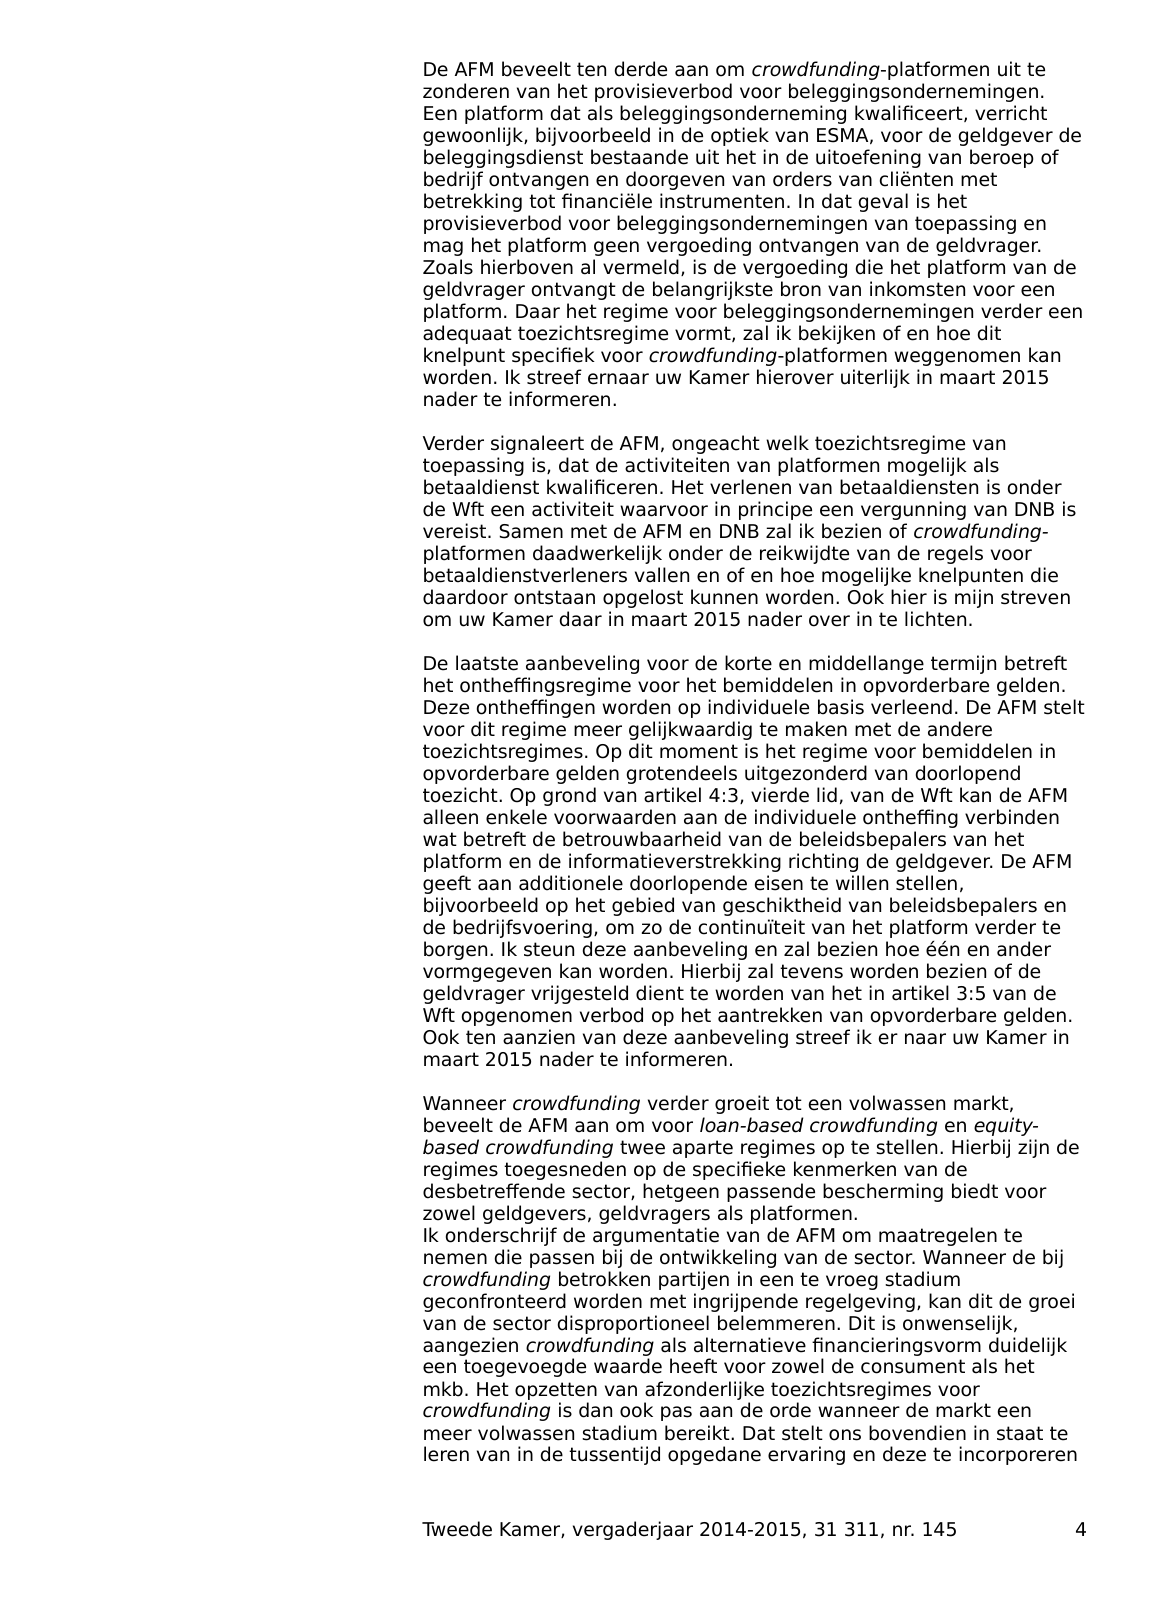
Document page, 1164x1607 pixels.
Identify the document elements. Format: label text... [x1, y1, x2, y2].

text De laatste aanbeveling voor de korte en middellange termijn betreft het ontheffingsregime voor het bemiddelen in opvorderbare gelden. Deze ontheffingen worden op individuele basis verleend. De AFM stelt voor dit regime meer gelijkwaardig te maken met de andere toezichtsregimes. Op dit moment is het regime voor bemiddelen in opvorderbare gelden grotendeels uitgezonderd van doorlopend toezicht. Op grond van artikel 4:3, vierde lid, van de Wft kan de AFM alleen enkele voorwaarden aan de individuele ontheffing verbinden wat betreft de betrouwbaarheid van de beleidsbepalers van het platform en de informatieverstrekking richting de geldgever. De AFM geeft aan additionele doorlopende eisen te willen stellen, bijvoorbeeld op het gebied van geschiktheid van beleidsbepalers en de bedrijfsvoering, om zo de continuïteit van het platform verder te borgen. Ik steun deze aanbeveling en zal bezien hoe één en ander vormgegeven kan worden. Hierbij zal tevens worden bezien of de geldvrager vrijgesteld dient te worden van het in artikel 3:5 van de Wft opgenomen verbod op het aantrekken van opvorderbare gelden. Ook ten aanzien van deze aanbeveling streef ik er naar uw Kamer in maart 2015 nader te informeren. [422, 653, 1087, 1071]
text Verder signaleert de AFM, ongeacht welk toezichtsregime van toepassing is, dat de activiteiten van platformen mogelijk als betaaldienst kwalificeren. Het verlenen van betaaldiensten is onder de Wft een activiteit waarvoor in principe een vergunning van DNB is vereist. Samen met de AFM en DNB zal ik bezien of crowdfunding-platformen daadwerkelijk onder de reikwijdte van de regels voor betaaldienstverleners vallen en of en hoe mogelijke knelpunten die daardoor ontstaan opgelost kunnen worden. Ook hier is mijn streven om uw Kamer daar in maart 2015 nader over in te lichten. [422, 433, 1087, 631]
text Wanneer crowdfunding verder groeit tot een volwassen markt, beveelt de AFM aan om voor loan-based crowdfunding en equity-based crowdfunding twee aparte regimes op te stellen. Hierbij zijn de regimes toegesneden op de specifieke kenmerken van de desbetreffende sector, hetgeen passende bescherming biedt voor zowel geldgevers, geldvragers als platformen. [422, 1093, 1087, 1224]
text Ik onderschrijf de argumentatie van de AFM om maatregelen te nemen die passen bij de ontwikkeling van de sector. Wanneer de bij crowdfunding betrokken partijen in een te vroeg stadium geconfronteerd worden met ingrijpende regelgeving, kan dit de groei van de sector disproportioneel belemmeren. Dit is onwenselijk, aangezien crowdfunding als alternatieve financieringsvorm duidelijk een toegevoegde waarde heeft voor zowel de consument als het mkb. Het opzetten van afzonderlijke toezichtsregimes voor crowdfunding is dan ook pas aan de orde wanneer de markt een meer volwassen stadium bereikt. Dat stelt ons bovendien in staat te leren van in de tussentijd opgedane ervaring en deze te incorporeren [422, 1224, 1087, 1466]
text De AFM beveelt ten derde aan om crowdfunding-platformen uit te zonderen van het provisieverbod voor beleggingsondernemingen. Een platform dat als beleggingsonderneming kwalificeert, verricht gewoonlijk, bijvoorbeeld in de optiek van ESMA, voor de geldgever de beleggingsdienst bestaande uit het in de uitoefening van beroep of bedrijf ontvangen en doorgeven van orders van cliënten met betrekking tot financiële instrumenten. In dat geval is het provisieverbod voor beleggingsondernemingen van toepassing en mag het platform geen vergoeding ontvangen van de geldvrager. Zoals hierboven al vermeld, is de vergoeding die het platform van de geldvrager ontvangt de belangrijkste bron van inkomsten voor een platform. Daar het regime voor beleggingsondernemingen verder een adequaat toezichtsregime vormt, zal ik bekijken of en hoe dit knelpunt specifiek voor crowdfunding-platformen weggenomen kan worden. Ik streef ernaar uw Kamer hierover uiterlijk in maart 2015 nader te informeren. [422, 59, 1087, 411]
